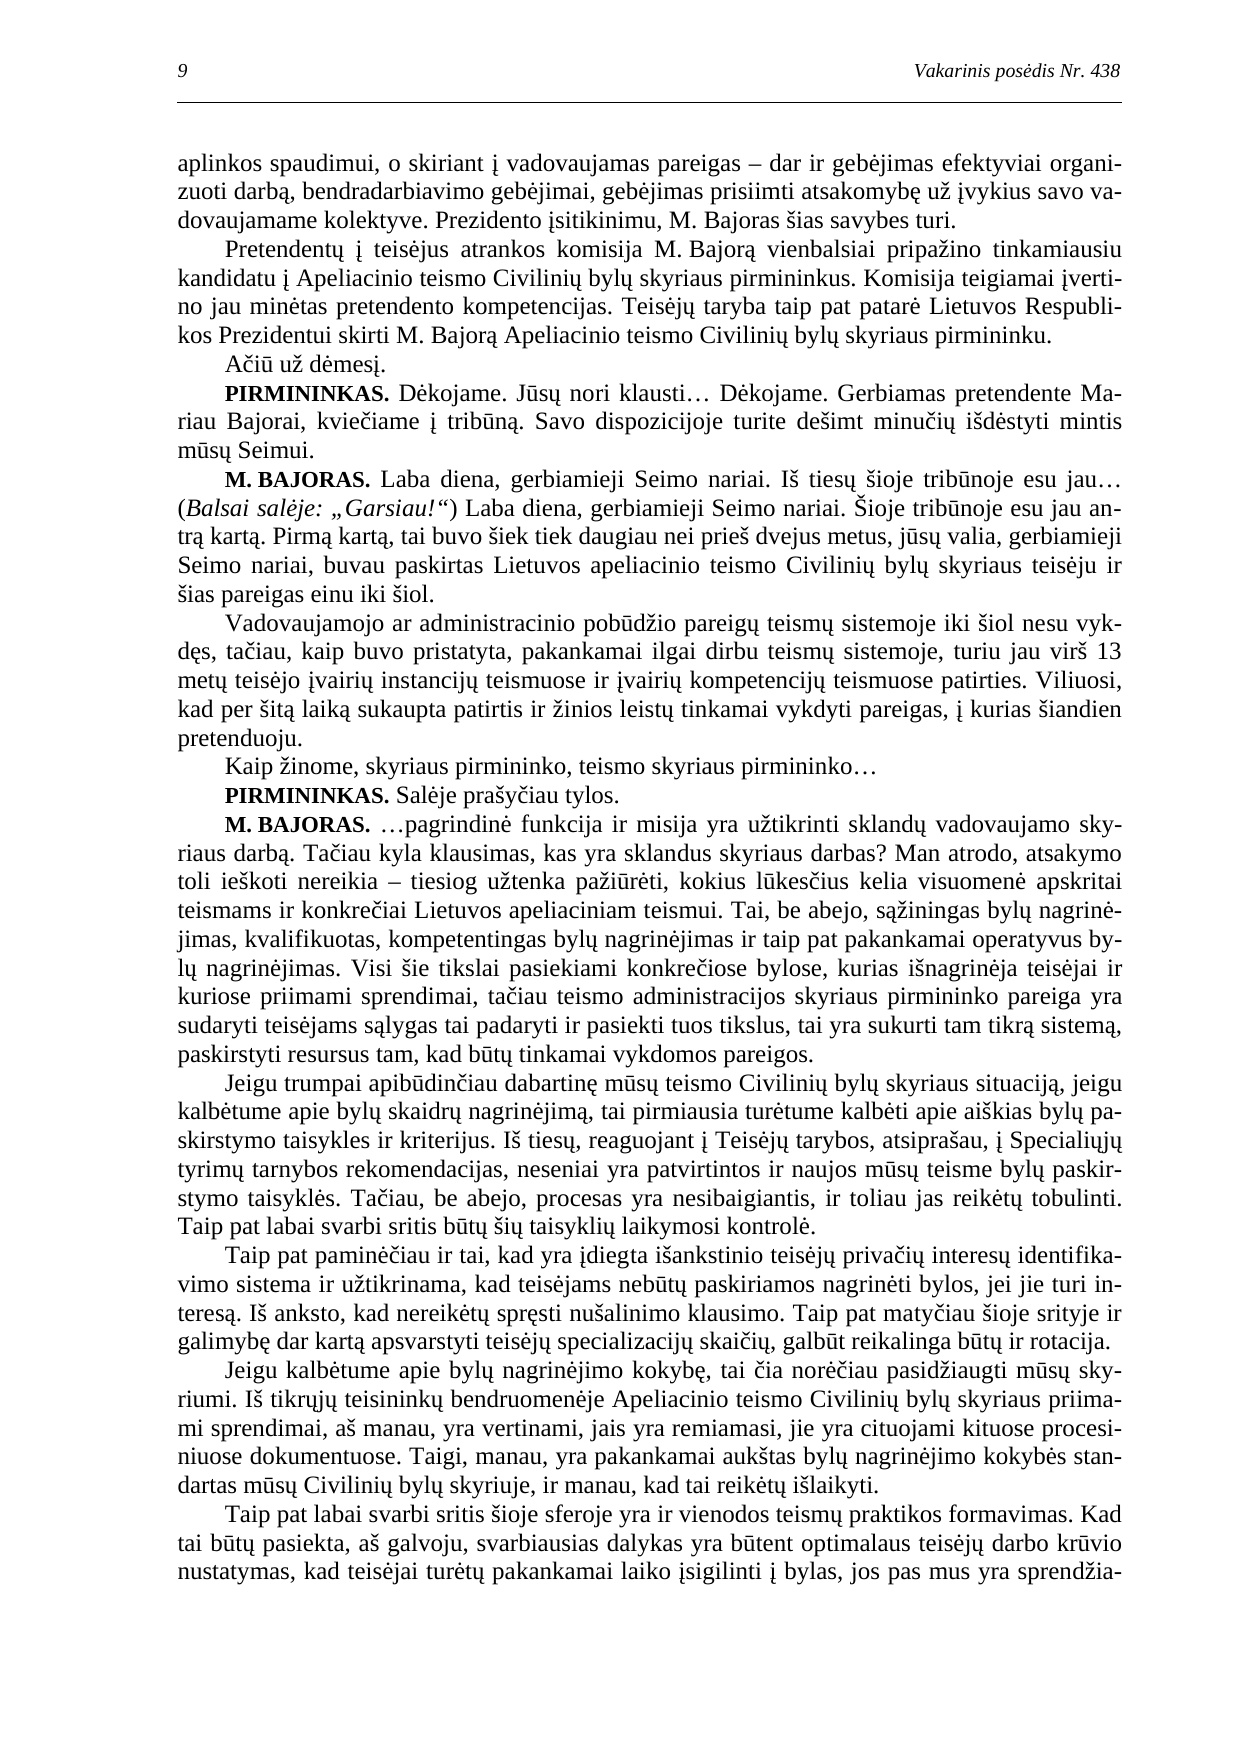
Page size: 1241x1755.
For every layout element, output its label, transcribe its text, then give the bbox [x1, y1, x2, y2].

text PIRMININKAS. Sa­lė­je pra­šy­čiau ty­los. [177, 780, 1122, 809]
text Taip pat pa­mi­nė­čiau ir tai, kad yra įdieg­ta iš­anks­ti­nio tei­sė­jų pri­va­čių in­te­re­sų iden­ti­fi­ka­vi­mo sis­te­ma ir už­tik­ri­na­ma, kad tei­sė­jams ne­bū­tų pa­ski­ria­mos nag­ri­nė­ti by­los, jei jie tu­ri in­te­re­są. Iš anks­to, kad ne­rei­kė­tų spręs­ti nu­ša­li­ni­mo klau­si­mo. Taip pat ma­ty­čiau šio­je sri­ty­je ir ga­li­my­bę dar kar­tą ap­svars­ty­ti tei­sė­jų spe­cia­li­za­ci­jų skai­čių, gal­būt rei­ka­lin­ga bū­tų ir ro­ta­ci­ja. [177, 1240, 1122, 1355]
text Jei­gu kal­bė­tu­me apie by­lų nag­ri­nė­ji­mo ko­ky­bę, tai čia no­rė­čiau pa­si­džiaug­ti mū­sų sky­riu­mi. Iš tik­rų­jų tei­si­nin­kų ben­druo­me­nė­je Ape­lia­ci­nio teis­mo Ci­vi­li­nių by­lų sky­riaus pri­ima­mi spren­di­mai, aš ma­nau, yra ver­ti­na­mi, jais yra re­mia­ma­si, jie yra ci­tuo­ja­mi ki­tuo­se pro­ce­si­niuo­se do­ku­men­tuo­se. Tai­gi, ma­nau, yra pa­kan­ka­mai aukš­tas by­lų nag­ri­nė­ji­mo ko­ky­bės stan­dar­tas mū­sų Ci­vi­li­nių by­lų sky­riu­je, ir ma­nau, kad tai rei­kė­tų iš­lai­ky­ti. [177, 1355, 1122, 1499]
text PIRMININKAS. Dė­ko­ja­me. Jū­sų no­ri klaus­ti… Dė­ko­ja­me. Ger­bia­mas pre­ten­den­te Ma­riau Ba­jo­rai, kvie­čia­me į tri­bū­ną. Sa­vo dis­po­zi­ci­jo­je tu­ri­te dešimt mi­nu­čių iš­dės­ty­ti min­tis mū­sų Sei­mui. [177, 378, 1122, 464]
text Ačiū už dė­me­sį. [177, 349, 1122, 378]
text Kaip ži­no­me, sky­riaus pir­mi­nin­ko, teis­mo sky­riaus pir­mi­nin­ko… [177, 751, 1122, 780]
text ap­lin­kos spau­di­mui, o ski­riant į va­do­vau­ja­mas pa­rei­gas – dar ir ge­bė­ji­mas efek­ty­viai or­ga­ni­zuo­ti dar­bą, ben­dra­dar­bia­vi­mo ge­bė­ji­mai, ge­bė­ji­mas pri­si­im­ti at­sa­ko­my­bę už įvy­kius sa­vo va­do­vau­ja­ma­me ko­lek­ty­ve. Pre­zi­den­to įsi­ti­ki­ni­mu, M. Ba­jo­ras šias sa­vy­bes tu­ri. [177, 148, 1122, 234]
text Pre­ten­den­tų į tei­sė­jus at­ran­kos ko­mi­si­ja M. Ba­jo­rą vien­bal­siai pri­pa­ži­no tin­ka­miau­siu kan­di­da­tu į Ape­lia­ci­nio teis­mo Ci­vi­li­nių by­lų sky­riaus pir­mi­nin­kus. Ko­mi­si­ja tei­gia­mai įver­ti­no jau mi­nė­tas pre­ten­den­to kom­pe­ten­ci­jas. Tei­sė­jų ta­ry­ba taip pat pa­ta­rė Lie­tu­vos Res­pub­li­kos Pre­zi­den­tui skir­ti M. Ba­jo­rą Ape­lia­ci­nio teis­mo Ci­vi­li­nių by­lų sky­riaus pir­mi­nin­ku. [177, 234, 1122, 349]
text M. BAJORAS. …pa­grin­di­nė funk­ci­ja ir mi­si­ja yra už­tik­rin­ti sklan­dų va­do­vau­ja­mo sky­riaus dar­bą. Ta­čiau ky­la klau­si­mas, kas yra sklan­dus sky­riaus dar­bas? Man at­ro­do, at­sa­ky­mo to­li ieš­ko­ti ne­rei­kia – tie­siog už­ten­ka pa­žiū­rė­ti, ko­kius lū­kes­čius ke­lia vi­suo­me­nė ap­skri­tai teis­mams ir kon­kre­čiai Lie­tu­vos ape­lia­ci­niam teis­mui. Tai, be abe­jo, są­ži­nin­gas by­lų nag­ri­nė­ji­mas, kva­li­fi­kuo­tas, kom­pe­ten­tin­gas by­lų nag­ri­nė­ji­mas ir taip pat pa­kan­ka­mai ope­ra­ty­vus by­lų nag­ri­nė­ji­mas. Vi­si šie tiks­lai pa­sie­kia­mi kon­kre­čio­se by­lo­se, ku­rias iš­nag­ri­nė­ja tei­sė­jai ir ku­rio­se pri­ima­mi spren­di­mai, ta­čiau teis­mo ad­mi­nist­ra­ci­jos sky­riaus pir­mi­nin­ko pa­rei­ga yra su­da­ry­ti tei­sė­jams są­ly­gas tai pa­da­ry­ti ir pa­siek­ti tuos tiks­lus, tai yra su­kur­ti tam tik­rą sis­te­mą, pa­skirs­ty­ti re­sur­sus tam, kad bū­tų tin­ka­mai vyk­do­mos pa­rei­gos. [177, 809, 1122, 1068]
text M. BAJORAS. La­ba die­na, ger­bia­mie­ji Sei­mo na­riai. Iš tie­sų šio­je tri­bū­no­je esu jau… (Bal­sai sa­lė­je: „Gar­siau!“) La­ba die­na, ger­bia­mie­ji Sei­mo na­riai. Šio­je tri­bū­no­je esu jau an­trą kar­tą. Pir­mą kar­tą, tai bu­vo šiek tiek dau­giau nei prieš dve­jus me­tus, jū­sų va­lia, ger­bia­mie­ji Sei­mo na­riai, bu­vau pa­skir­tas Lie­tu­vos ape­lia­ci­nio teis­mo Ci­vi­li­nių by­lų sky­riaus tei­sė­ju ir šias pa­rei­gas ei­nu iki šiol. [177, 464, 1122, 608]
text Va­do­vau­ja­mo­jo ar ad­mi­nist­ra­ci­nio po­bū­džio pa­rei­gų teis­mų sis­te­mo­je iki šiol ne­su vyk­dęs, ta­čiau, kaip bu­vo pri­sta­ty­ta, pa­kan­ka­mai il­gai dir­bu teis­mų sis­te­mo­je, tu­riu jau virš 13 me­tų tei­sė­jo įvai­rių ins­tan­ci­jų teis­muo­se ir įvai­rių kom­pe­ten­ci­jų teis­muo­se pa­tir­ties. Vi­liuo­si, kad per ši­tą lai­ką su­kaup­ta pa­tir­tis ir ži­nios leis­tų tin­ka­mai vyk­dy­ti pa­rei­gas, į ku­rias šian­dien pre­ten­duo­ju. [177, 608, 1122, 751]
text Jei­gu trum­pai api­bū­din­čiau da­bar­ti­nę mū­sų teis­mo Ci­vi­li­nių by­lų sky­riaus si­tu­a­ci­ją, jei­gu kal­bė­tu­me apie by­lų skaid­rų nag­ri­nė­ji­mą, tai pir­miau­sia tu­rė­tu­me kal­bė­ti apie aiš­kias by­lų pa­skirs­ty­mo tai­syk­les ir kri­te­ri­jus. Iš tie­sų, re­a­guo­jant į Tei­sė­jų ta­ry­bos, at­si­pra­šau, į Spe­cia­lių­jų ty­ri­mų tar­ny­bos re­ko­men­da­ci­jas, ne­se­niai yra pa­tvir­tin­tos ir nau­jos mū­sų teis­me by­lų pa­skir­sty­mo tai­syk­lės. Ta­čiau, be abe­jo, pro­ce­sas yra ne­si­bai­gian­tis, ir to­liau jas rei­kė­tų to­bu­lin­ti. Taip pat la­bai svar­bi sri­tis bū­tų šių tai­syk­lių lai­ky­mo­si kon­tro­lė. [177, 1068, 1122, 1240]
text Taip pat la­bai svar­bi sri­tis šio­je sfe­ro­je yra ir vie­no­dos teis­mų prak­ti­kos for­ma­vi­mas. Kad tai bū­tų pa­siek­ta, aš gal­vo­ju, svar­biau­sias da­ly­kas yra bū­tent op­ti­ma­laus tei­sė­jų dar­bo krū­vio nu­sta­ty­mas, kad tei­sė­jai tu­rė­tų pa­kan­ka­mai lai­ko įsi­gi­lin­ti į by­las, jos pas mus yra spren­džia­ [177, 1499, 1122, 1585]
